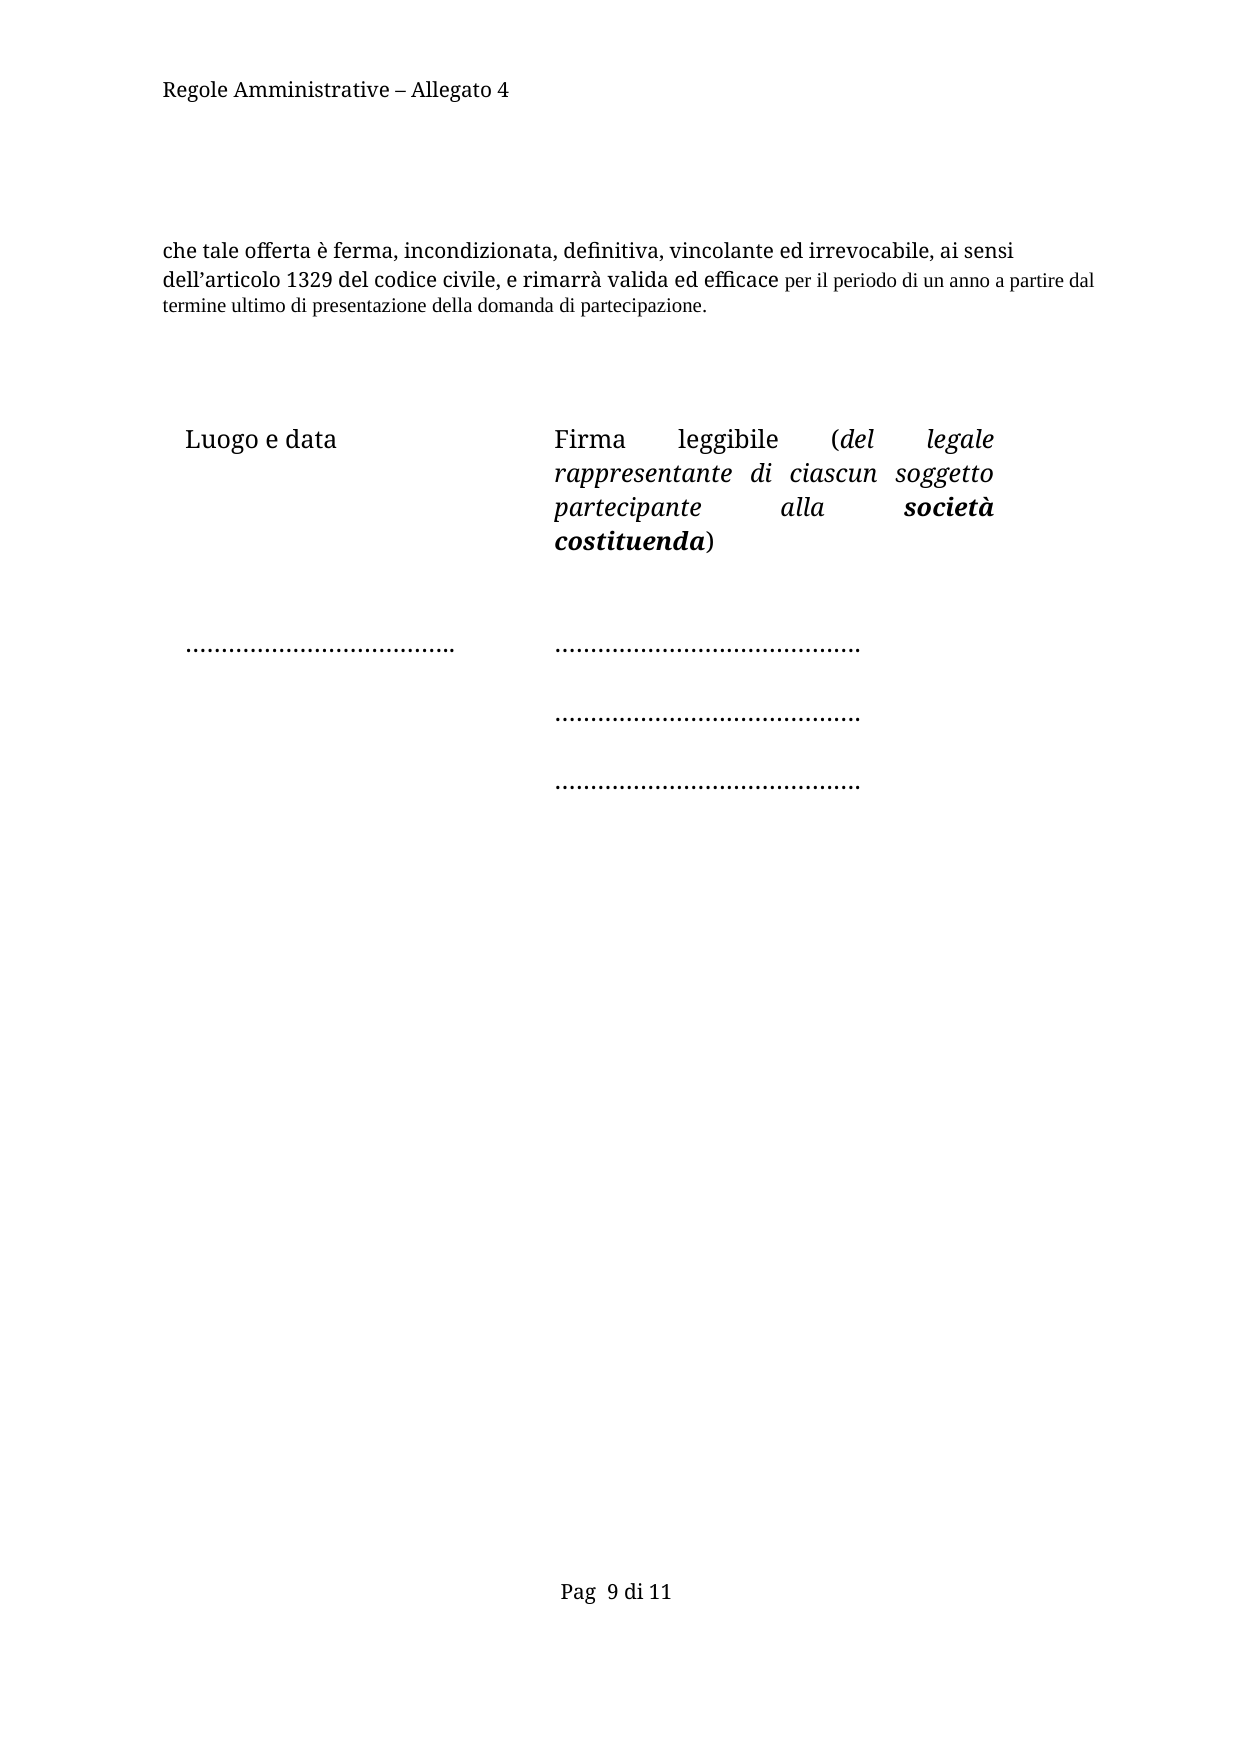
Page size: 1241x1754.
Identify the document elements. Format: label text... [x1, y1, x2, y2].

table_cell ……………………………….. [174, 592, 543, 796]
table_cell ……………………………………. ……………………………………. ……………………………………. [543, 592, 1008, 796]
text che tale offerta è ferma, incondizionata, definitiva, vincolante ed irrevocabile, ai sensi dell’articolo 1329 del codice civile, e rimarrà valida ed efficace per il periodo di un anno a partire dal termine ultimo di presentazione della domanda di partecipazione. [162, 236, 1103, 317]
table_header Firma leggibile (del legale rappresentante di ciascun soggetto partecipante alla società costituenda) [543, 422, 1008, 592]
table_header Luogo e data [174, 422, 543, 592]
